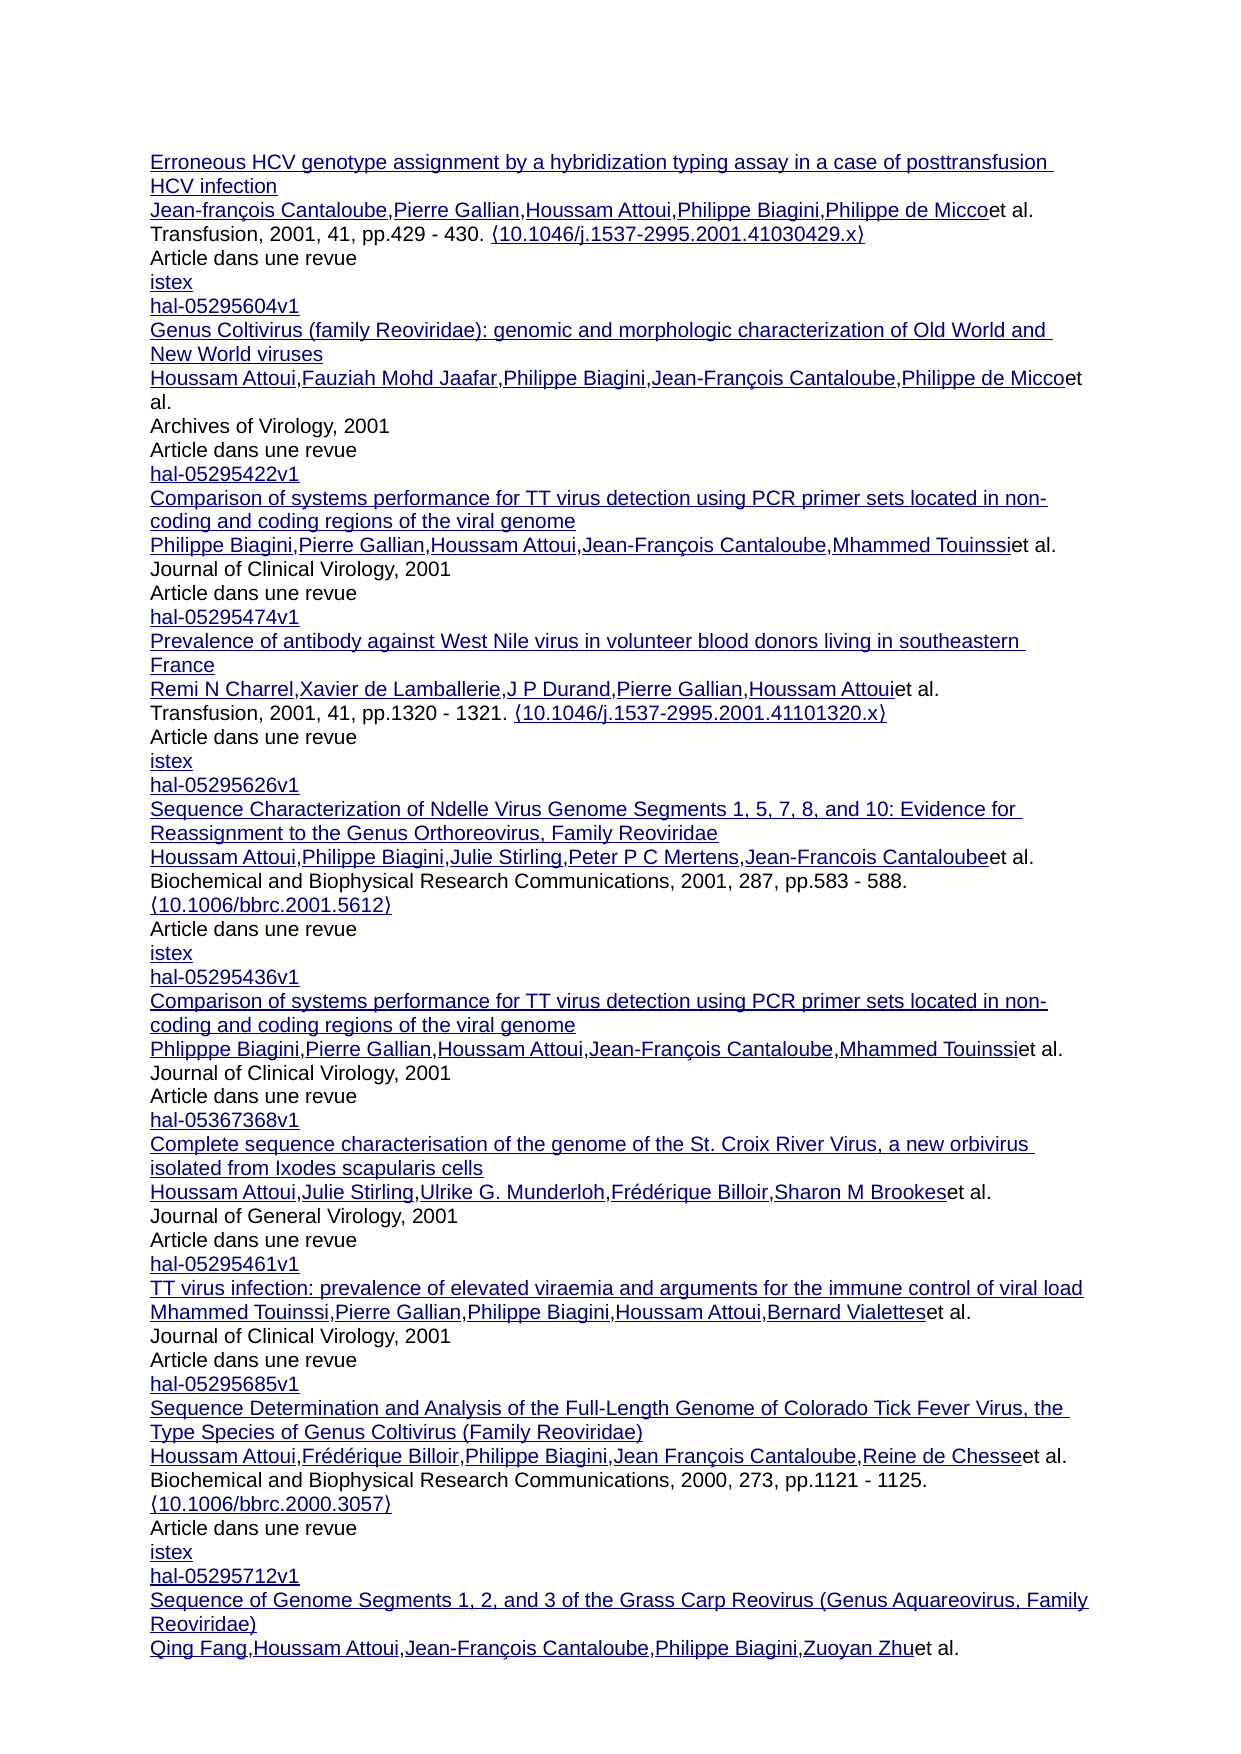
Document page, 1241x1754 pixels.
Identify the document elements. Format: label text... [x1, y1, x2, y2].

table_cell Sequence Characterization of Ndelle Virus Genome Segments 1, 5, 7, 8, and 10: Evidence for Reassignment to the Genus Orthoreovirus, Family Reoviridae Houssam Attoui,Philippe Biagini,Julie Stirling,Peter P C Mertens,Jean-Francois Cantaloubeet al. Biochemical and Biophysical Research Communications, 2001, 287, pp.583 - 588. ⟨10.1006/bbrc.2001.5612⟩ Article dans une revue istex hal-05295436v1 [150, 797, 1090, 988]
table_cell Sequence of Genome Segments 1, 2, and 3 of the Grass Carp Reovirus (Genus Aquareovirus, Family Reoviridae) Qing Fang,Houssam Attoui,Jean-François Cantaloube,Philippe Biagini,Zuoyan Zhuet al. [150, 1588, 1090, 1659]
table_cell Comparison of systems performance for TT virus detection using PCR primer sets located in non-coding and coding regions of the viral genome Philippe Biagini,Pierre Gallian,Houssam Attoui,Jean-François Cantaloube,Mhammed Touinssiet al. Journal of Clinical Virology, 2001 Article dans une revue hal-05295474v1 [150, 485, 1090, 629]
table_cell Prevalence of antibody against West Nile virus in volunteer blood donors living in southeastern France Remi N Charrel,Xavier de Lamballerie,J P Durand,Pierre Gallian,Houssam Attouiet al. Transfusion, 2001, 41, pp.1320 - 1321. ⟨10.1046/j.1537-2995.2001.41101320.x⟩ Article dans une revue istex hal-05295626v1 [150, 629, 1090, 797]
table_cell Genus Coltivirus (family Reoviridae): genomic and morphologic characterization of Old World and New World viruses Houssam Attoui,Fauziah Mohd Jaafar,Philippe Biagini,Jean-François Cantaloube,Philippe de Miccoet al. Archives of Virology, 2001 Article dans une revue hal-05295422v1 [150, 318, 1090, 485]
table_cell Sequence Determination and Analysis of the Full-Length Genome of Colorado Tick Fever Virus, the Type Species of Genus Coltivirus (Family Reoviridae) Houssam Attoui,Frédérique Billoir,Philippe Biagini,Jean François Cantaloube,Reine de Chesseet al. Biochemical and Biophysical Research Communications, 2000, 273, pp.1121 - 1125. ⟨10.1006/bbrc.2000.3057⟩ Article dans une revue istex hal-05295712v1 [150, 1396, 1090, 1587]
table_cell Erroneous HCV genotype assignment by a hybridization typing assay in a case of posttransfusion HCV infection Jean‐françois Cantaloube,Pierre Gallian,Houssam Attoui,Philippe Biagini,Philippe de Miccoet al. Transfusion, 2001, 41, pp.429 - 430. ⟨10.1046/j.1537-2995.2001.41030429.x⟩ Article dans une revue istex hal-05295604v1 [150, 150, 1090, 318]
table_cell Comparison of systems performance for TT virus detection using PCR primer sets located in non-coding and coding regions of the viral genome Phlipppe Biagini,Pierre Gallian,Houssam Attoui,Jean-François Cantaloube,Mhammed Touinssiet al. Journal of Clinical Virology, 2001 Article dans une revue hal-05367368v1 [150, 989, 1090, 1132]
table_cell TT virus infection: prevalence of elevated viraemia and arguments for the immune control of viral load Mhammed Touinssi,Pierre Gallian,Philippe Biagini,Houssam Attoui,Bernard Vialetteset al. Journal of Clinical Virology, 2001 Article dans une revue hal-05295685v1 [150, 1276, 1090, 1396]
table_cell Complete sequence characterisation of the genome of the St. Croix River Virus, a new orbivirus isolated from Ixodes scapularis cells Houssam Attoui,Julie Stirling,Ulrike G. Munderloh,Frédérique Billoir,Sharon M Brookeset al. Journal of General Virology, 2001 Article dans une revue hal-05295461v1 [150, 1132, 1090, 1276]
